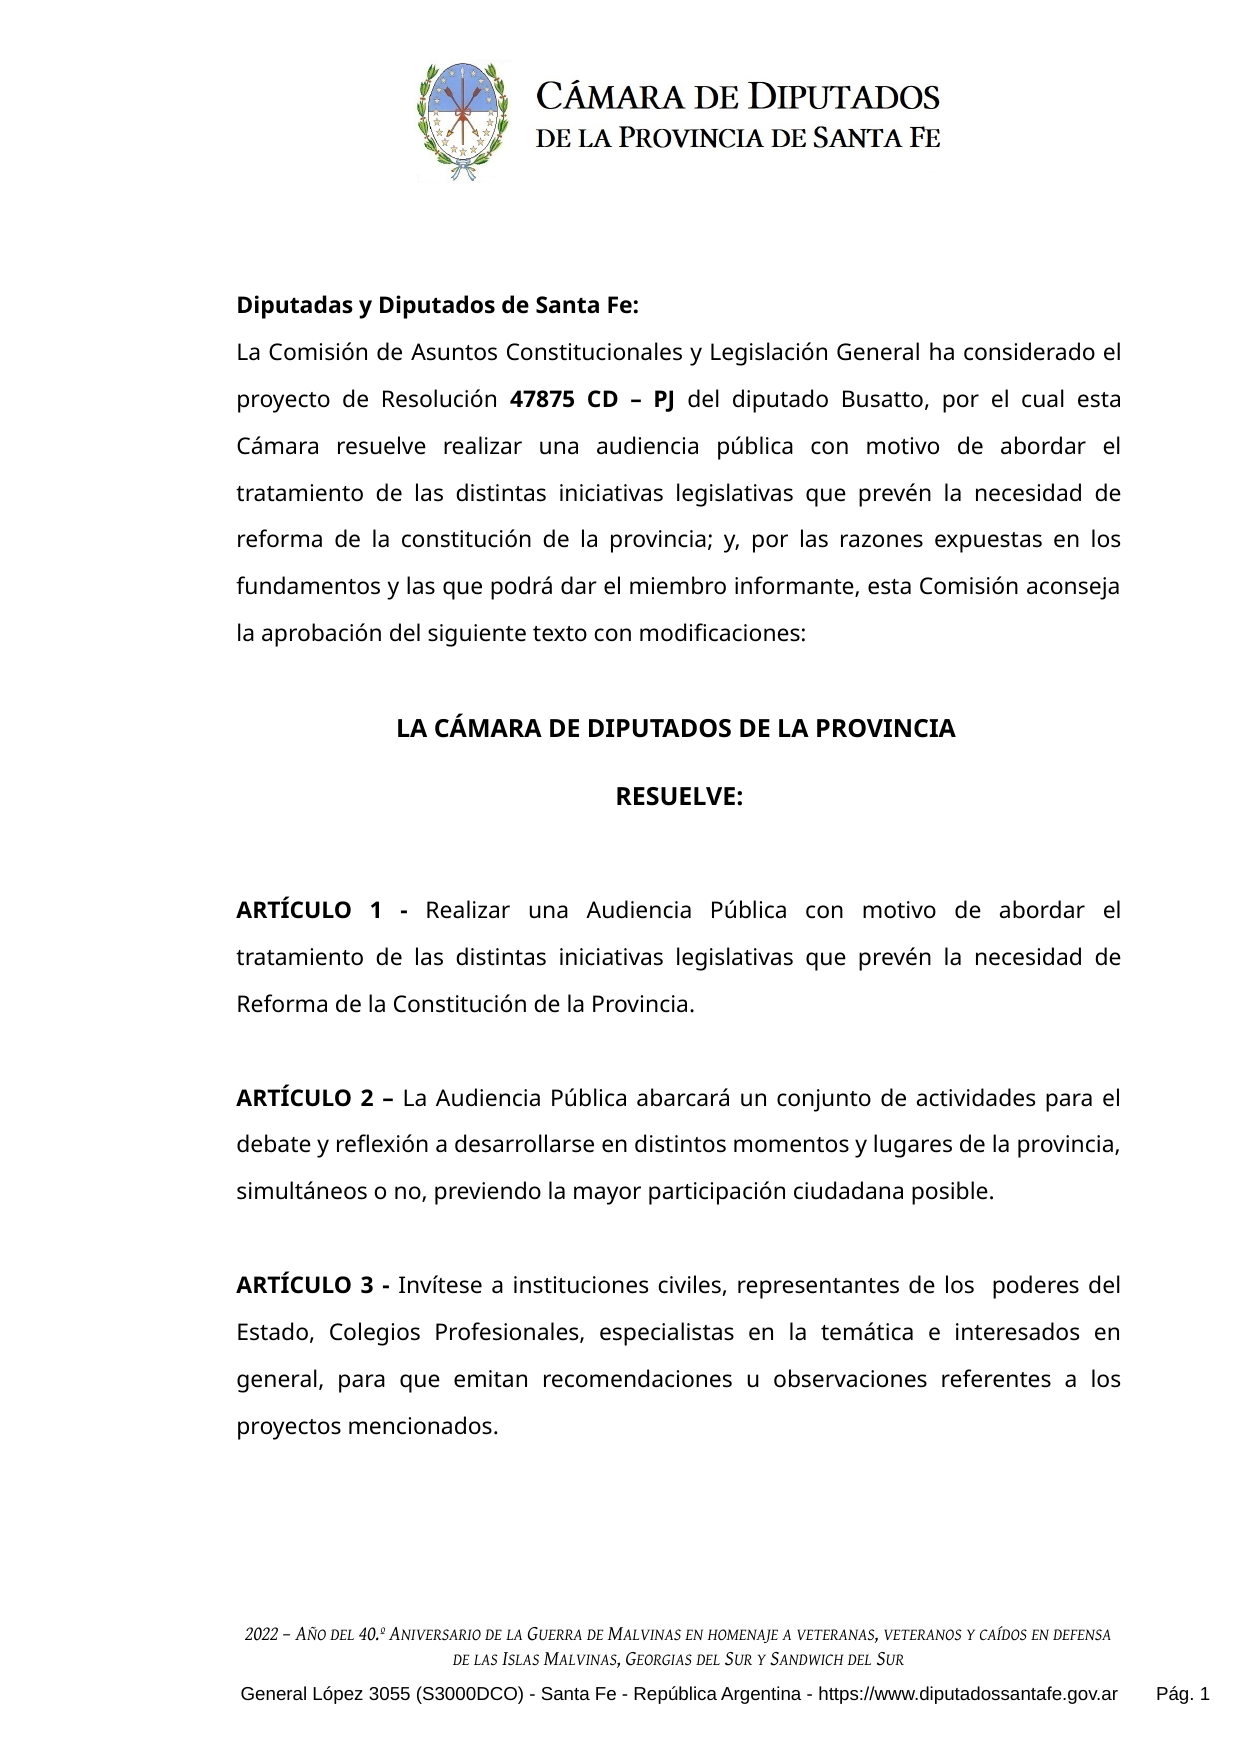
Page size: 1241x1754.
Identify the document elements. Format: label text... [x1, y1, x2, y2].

picture [413, 59, 945, 183]
text ARTÍCULO 2 – La Audiencia Pública abarcará un conjunto de actividades para el debate y reflexión a desarrollarse en distintos momentos y lugares de la provincia, simultáneos o no, previendo la mayor participación ciudadana posible. [236, 1082, 1122, 1207]
text ARTÍCULO 3 - Invítese a instituciones civiles, representantes de los poderes del Estado, Colegios Profesionales, especialistas en la temática e interesados en general, para que emitan recomendaciones u observaciones referentes a los proyectos mencionados. [236, 1269, 1122, 1441]
text La Comisión de Asuntos Constitucionales y Legislación General ha considerado el proyecto de Resolución 47875 CD – PJ del diputado Busatto, por el cual esta Cámara resuelve realizar una audiencia pública con motivo de abordar el tratamiento de las distintas iniciativas legislativas que prevén la necesidad de reforma de la constitución de la provincia; y, por las razones expuestas en los fundamentos y las que podrá dar el miembro informante, esta Comisión aconseja la aprobación del siguiente texto con modificaciones: [236, 336, 1122, 648]
text RESUELVE: [236, 779, 1122, 813]
text Diputadas y Diputados de Santa Fe: [236, 289, 1122, 320]
text ARTÍCULO 1 - Realizar una Audiencia Pública con motivo de abordar el tratamiento de las distintas iniciativas legislativas que prevén la necesidad de Reforma de la Constitución de la Provincia. [236, 894, 1122, 1019]
text LA CÁMARA DE DIPUTADOS DE LA PROVINCIA [236, 711, 1122, 745]
